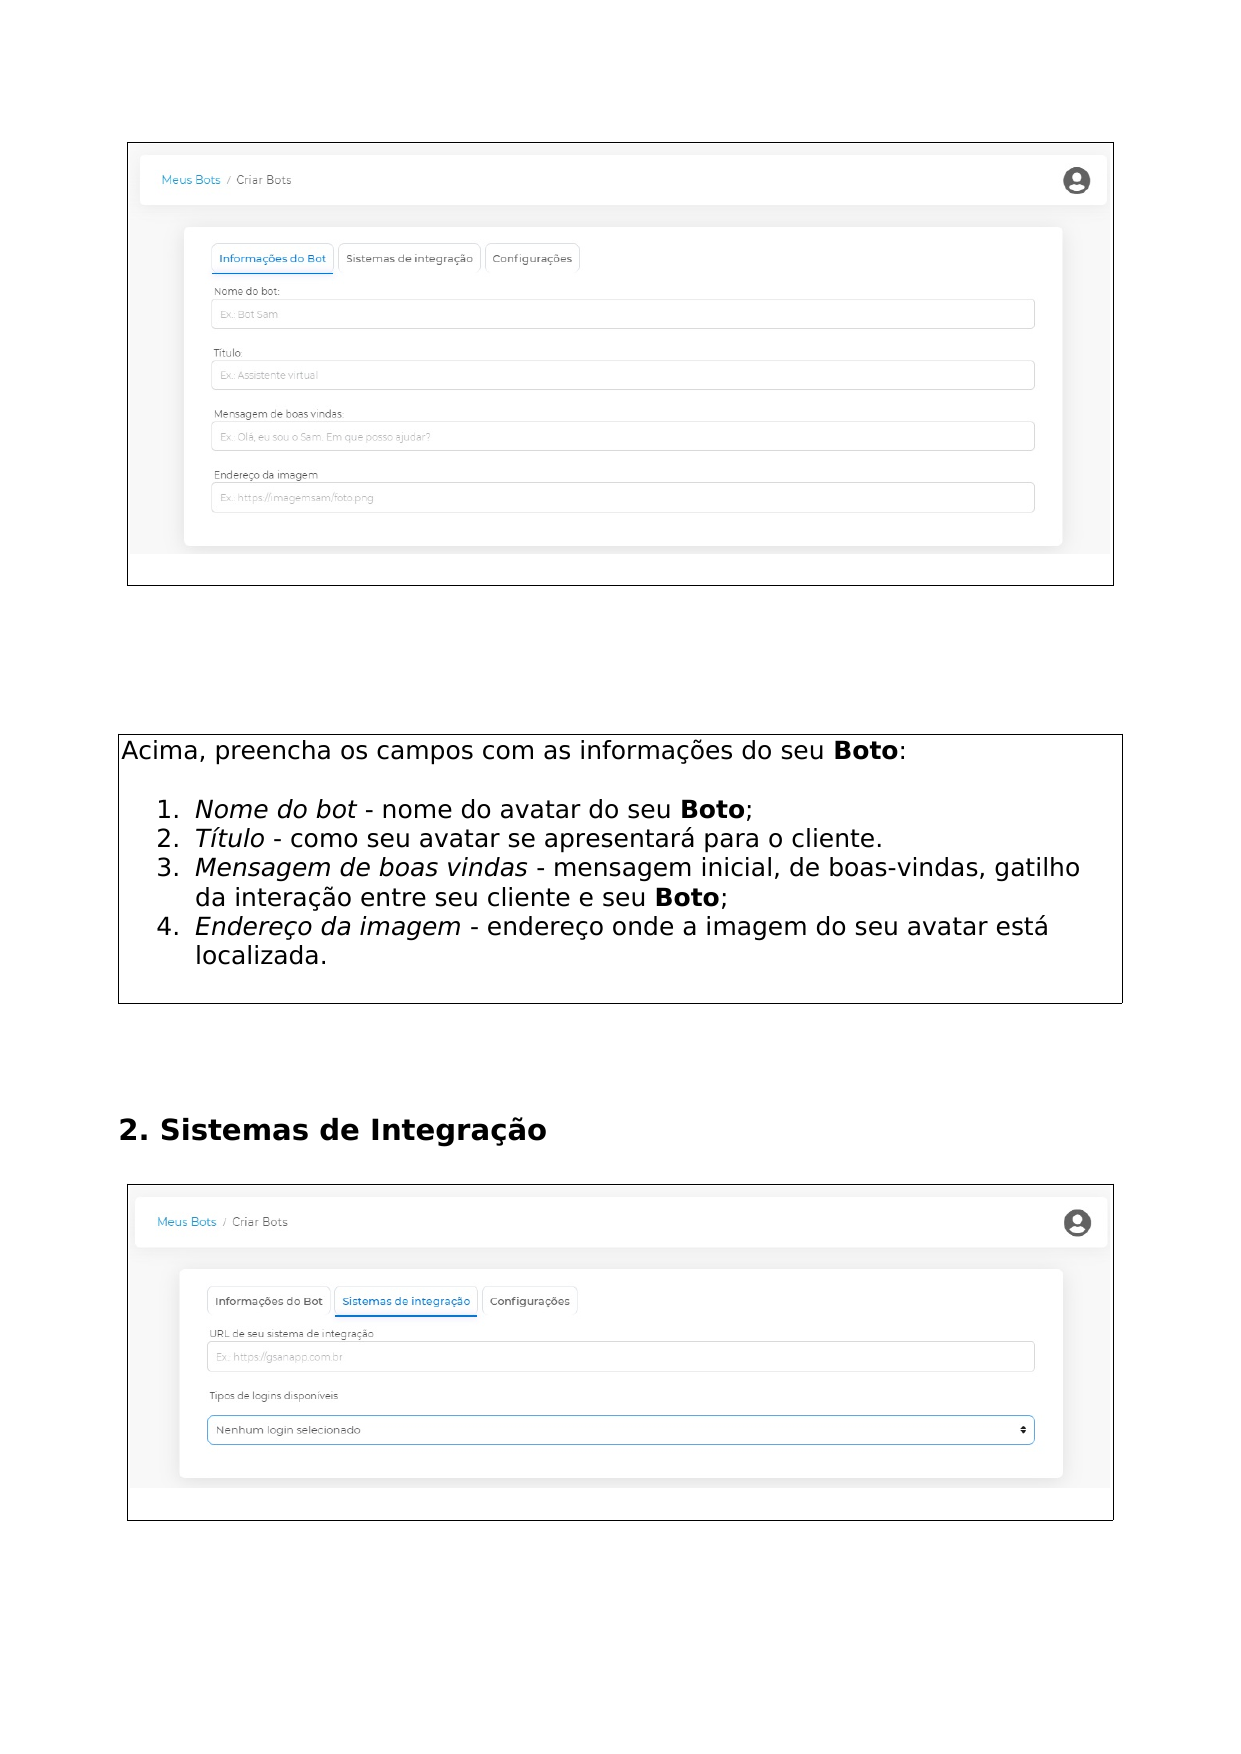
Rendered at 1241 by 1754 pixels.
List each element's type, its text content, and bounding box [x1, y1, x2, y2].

subtitle 2. Sistemas de Integração [118, 1113, 1122, 1147]
table_header [128, 1185, 1113, 1520]
table_header Acima, preencha os campos com as informações do seu Boto: Nome do bot - nome do avatar do seu Boto; Título - como seu avatar se apresentará para o cliente. Mensagem de boas vindas - mensagem inicial, de boas-vindas, gatilho da interação entre seu cliente e seu Boto; Endereço da imagem - endereço onde a imagem do seu avatar está localizada. [119, 735, 1122, 1003]
table_header [128, 143, 1113, 585]
picture [129, 1186, 1111, 1488]
picture [129, 144, 1111, 554]
